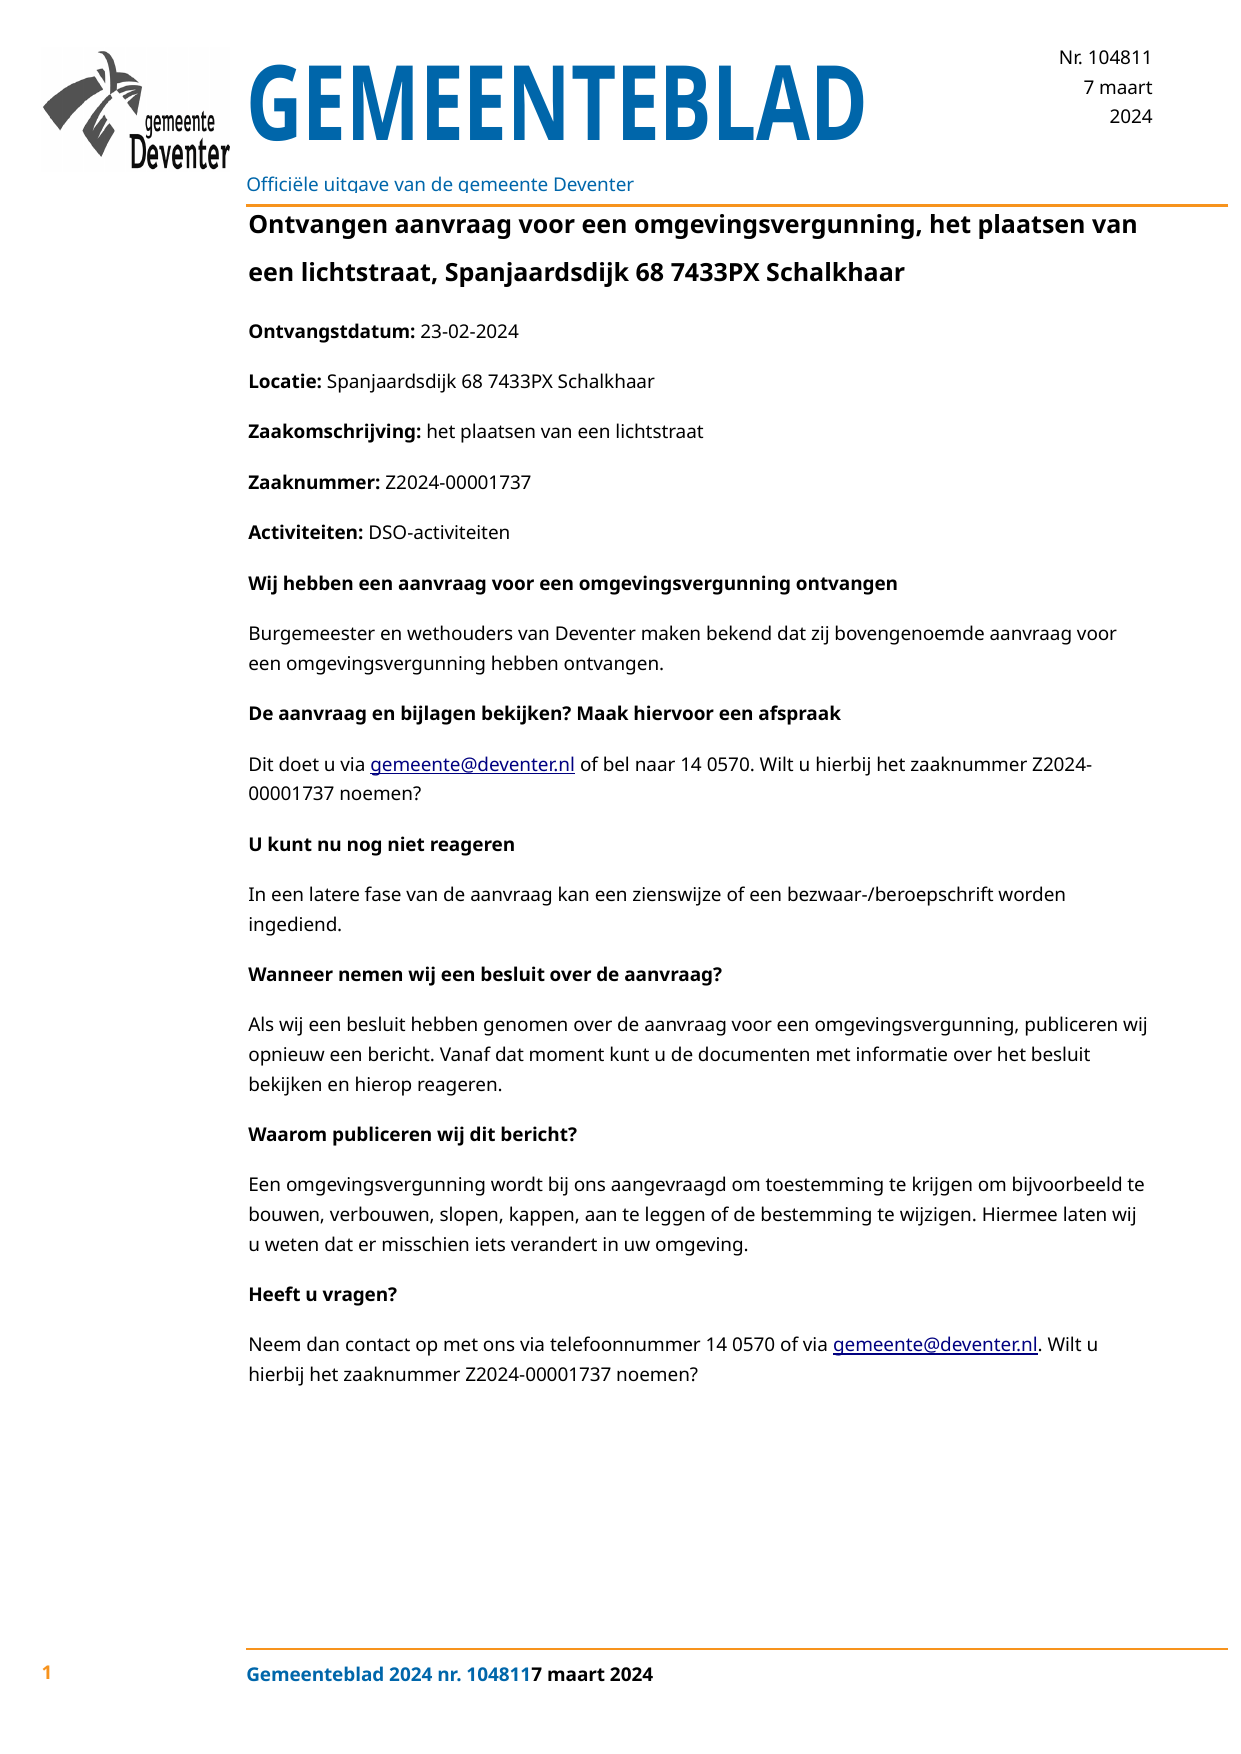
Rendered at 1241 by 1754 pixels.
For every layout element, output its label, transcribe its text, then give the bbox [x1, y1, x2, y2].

text U kunt nu nog niet reageren [248, 831, 1152, 857]
text Wanneer nemen wij een besluit over de aanvraag? [248, 961, 1152, 987]
text Een omgevingsvergunning wordt bij ons aangevraagd om toestemming te krijgen om bijvoorbeeld te bouwen, verbouwen, slopen, kappen, aan te leggen of de bestemming te wijzigen. Hiermee laten wij u weten dat er misschien iets verandert in uw omgeving. [248, 1172, 1152, 1257]
text Neem dan contact op met ons via telefoonnummer 14 0570 of via gemeente@deventer.nl. Wilt u hierbij het zaaknummer Z2024-00001737 noemen? [248, 1332, 1152, 1387]
text Heeft u vragen? [248, 1281, 1152, 1307]
text De aanvraag en bijlagen bekijken? Maak hiervoor een afspraak [248, 700, 1152, 726]
picture [41, 47, 231, 172]
text Dit doet u via gemeente@deventer.nl of bel naar 14 0570. Wilt u hierbij het zaaknummer Z2024-00001737 noemen? [248, 751, 1152, 806]
text Ontvangen aanvraag voor een omgevingsvergunning, het plaatsen van een lichtstraat, Spanjaardsdijk 68 7433PX Schalkhaar [248, 207, 1152, 288]
text Burgemeester en wethouders van Deventer maken bekend dat zij bovengenoemde aanvraag voor een omgevingsvergunning hebben ontvangen. [248, 620, 1152, 676]
text Waarom publiceren wij dit bericht? [248, 1121, 1152, 1147]
text Ontvangstdatum: 23-02-2024 [248, 318, 1152, 344]
text Locatie: Spanjaardsdijk 68 7433PX Schalkhaar [248, 368, 1152, 394]
text Zaaknummer: Z2024-00001737 [248, 469, 1152, 495]
text Als wij een besluit hebben genomen over de aanvraag voor een omgevingsvergunning, publiceren wij opnieuw een bericht. Vanaf dat moment kunt u de documenten met informatie over het besluit bekijken en hierop reageren. [248, 1012, 1152, 1097]
text In een latere fase van de aanvraag kan een zienswijze of een bezwaar-/beroepschrift worden ingediend. [248, 881, 1152, 937]
text Zaakomschrijving: het plaatsen van een lichtstraat [248, 419, 1152, 444]
text Wij hebben een aanvraag voor een omgevingsvergunning ontvangen [248, 570, 1152, 596]
text Activiteiten: DSO-activiteiten [248, 519, 1152, 545]
